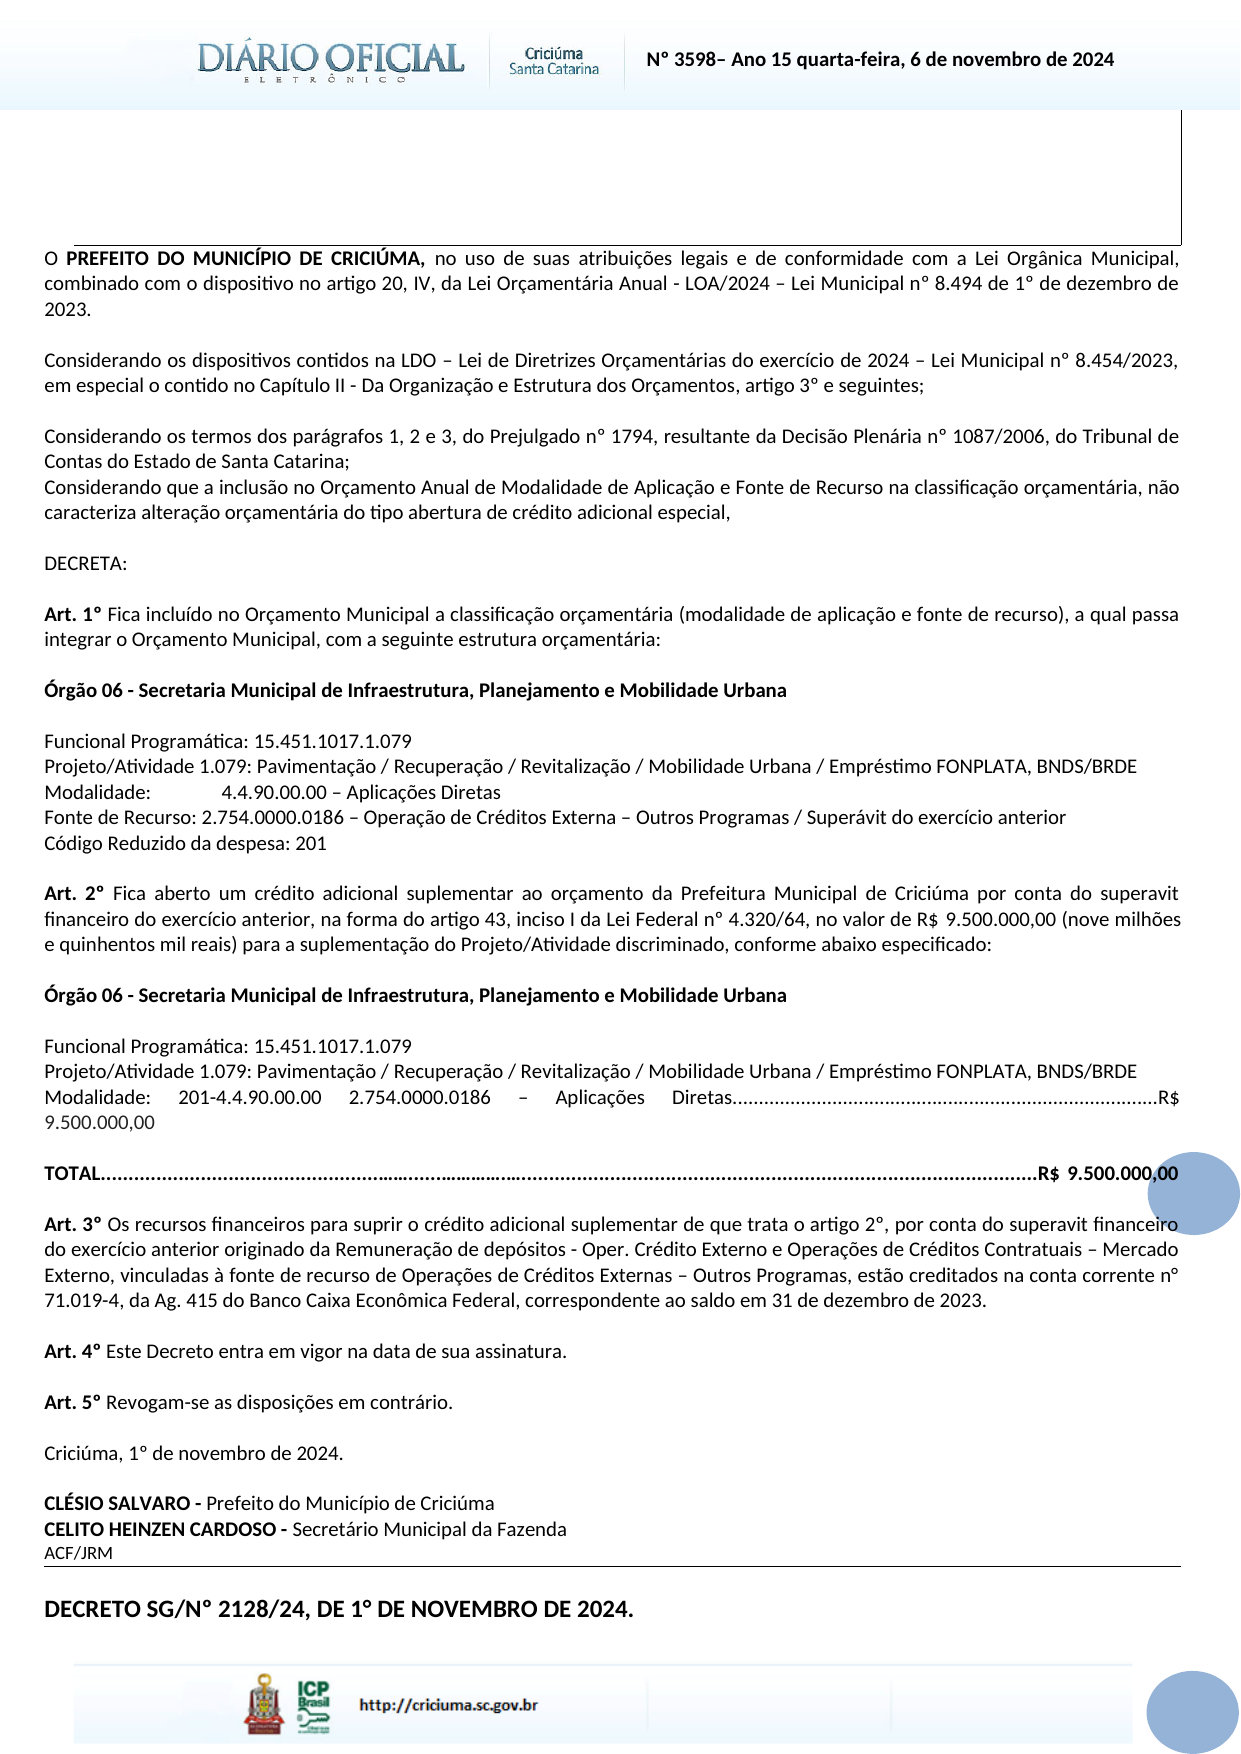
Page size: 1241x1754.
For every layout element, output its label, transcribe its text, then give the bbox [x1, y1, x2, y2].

text Modalidade: 201-4.4.90.00.00 2.754.0000.0186 – Aplicações Diretas.................................................................................R$ 9.500.000,00 [44, 1084, 1181, 1135]
text Art. 2º Fica aberto um crédito adicional suplementar ao orçamento da Prefeitura Municipal de Criciúma por conta do superavit financeiro do exercício anterior, na forma do artigo 43, inciso I da Lei Federal nº 4.320/64, no valor de R$ 9.500.000,00 (nove milhões e quinhentos mil reais) para a suplementação do Projeto/Atividade discriminado, conforme abaixo especificado: [44, 881, 1181, 957]
text Criciúma, 1º de novembro de 2024. [44, 1440, 1181, 1465]
text Funcional Programática: 15.451.1017.1.079 [44, 1033, 1181, 1058]
text TOTAL..................................................……......………….….............................................................................................R$ 9.500.000,00 [44, 1160, 1165, 1186]
text Fonte de Recurso: 2.754.0000.0186 – Operação de Créditos Externa – Outros Programas / Superávit do exercício anterior [44, 804, 1181, 830]
text CELITO HEINZEN CARDOSO - Secretário Municipal da Fazenda [44, 1516, 1181, 1541]
text O PREFEITO DO MUNICÍPIO DE CRICIÚMA, no uso de suas atribuições legais e de conformidade com a Lei Orgânica Municipal, combinado com o dispositivo no artigo 20, IV, da Lei Orçamentária Anual - LOA/2024 – Lei Municipal nº 8.494 de 1º de dezembro de 2023. [44, 245, 1181, 321]
text Projeto/Atividade 1.079: Pavimentação / Recuperação / Revitalização / Mobilidade Urbana / Empréstimo FONPLATA, BNDS/BRDE [44, 1058, 1181, 1084]
text ACF/JRM [44, 1541, 1181, 1566]
text Modalidade: 4.4.90.00.00 – Aplicações Diretas [44, 779, 1181, 804]
text Art. 1º Fica incluído no Orçamento Municipal a classificação orçamentária (modalidade de aplicação e fonte de recurso), a qual passa integrar o Orçamento Municipal, com a seguinte estrutura orçamentária: [44, 601, 1181, 652]
text Órgão 06 - Secretaria Municipal de Infraestrutura, Planejamento e Mobilidade Urbana [44, 982, 1181, 1008]
text Art. 5º Revogam-se as disposições em contrário. [44, 1389, 1181, 1414]
text CLÉSIO SALVARO - Prefeito do Município de Criciúma [44, 1491, 1181, 1516]
text Considerando os dispositivos contidos na LDO – Lei de Diretrizes Orçamentárias do exercício de 2024 – Lei Municipal nº 8.454/2023, em especial o contido no Capítulo II - Da Organização e Estrutura dos Orçamentos, artigo 3º e seguintes; [44, 347, 1181, 398]
text DECRETO SG/Nº 2128/24, DE 1° DE NOVEMBRO DE 2024. [44, 1593, 1181, 1623]
text Projeto/Atividade 1.079: Pavimentação / Recuperação / Revitalização / Mobilidade Urbana / Empréstimo FONPLATA, BNDS/BRDE [44, 753, 1181, 779]
text Art. 3º Os recursos financeiros para suprir o crédito adicional suplementar de que trata o artigo 2º, por conta do superavit financeiro do exercício anterior originado da Remuneração de depósitos - Oper. Crédito Externo e Operações de Créditos Contratuais – Mercado Externo, vinculadas à fonte de recurso de Operações de Créditos Externas – Outros Programas, estão creditados na conta corrente n° 71.019-4, da Ag. 415 do Banco Caixa Econômica Federal, correspondente ao saldo em 31 de dezembro de 2023. [44, 1211, 1181, 1313]
text Considerando os termos dos parágrafos 1, 2 e 3, do Prejulgado nº 1794, resultante da Decisão Plenária nº 1087/2006, do Tribunal de Contas do Estado de Santa Catarina; [44, 423, 1181, 474]
text Art. 4º Este Decreto entra em vigor na data de sua assinatura. [44, 1338, 1181, 1363]
text DECRETA: [44, 550, 1181, 576]
text Funcional Programática: 15.451.1017.1.079 [44, 728, 1181, 753]
text Órgão 06 - Secretaria Municipal de Infraestrutura, Planejamento e Mobilidade Urbana [44, 677, 1181, 703]
text Considerando que a inclusão no Orçamento Anual de Modalidade de Aplicação e Fonte de Recurso na classificação orçamentária, não caracteriza alteração orçamentária do tipo abertura de crédito adicional especial, [44, 474, 1181, 525]
text Código Reduzido da despesa: 201 [44, 830, 1181, 855]
